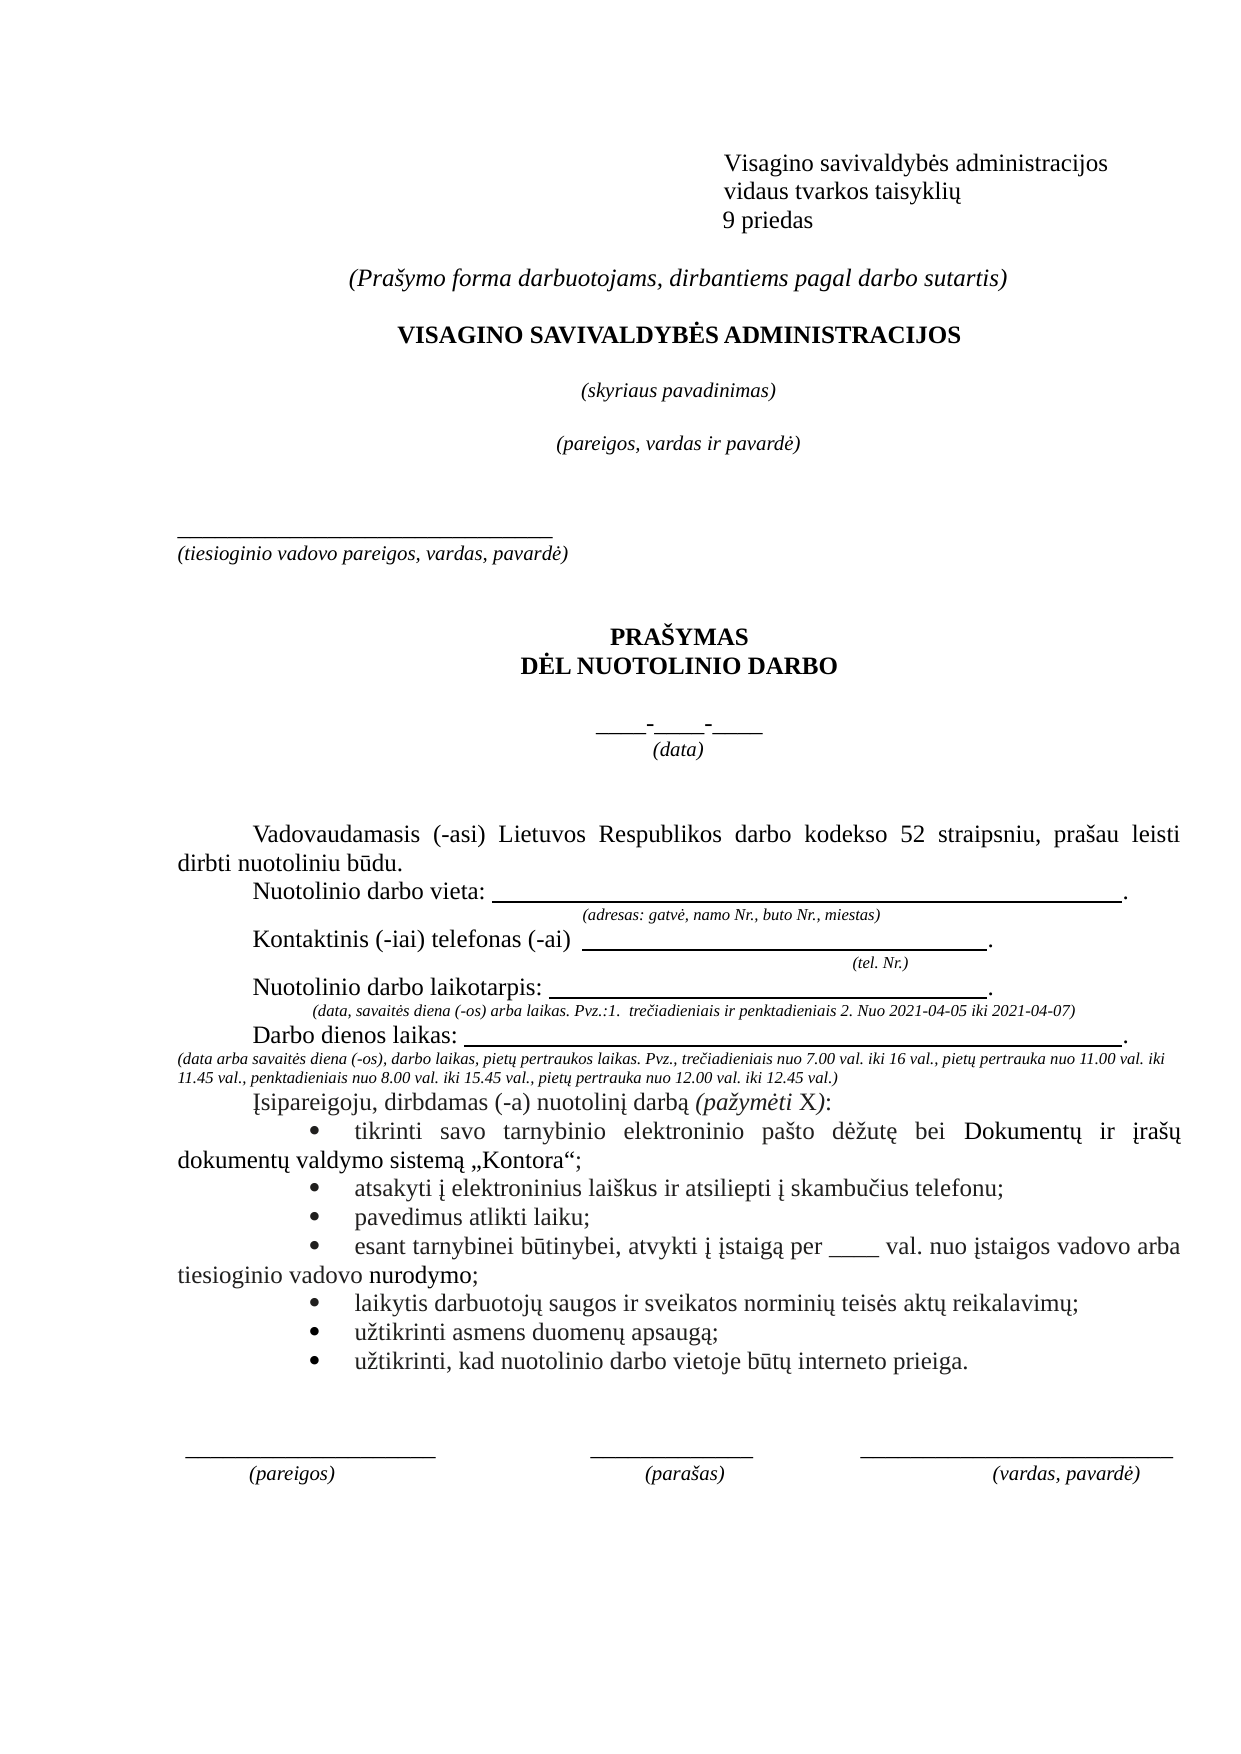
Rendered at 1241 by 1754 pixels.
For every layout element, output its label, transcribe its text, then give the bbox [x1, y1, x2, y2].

text PRAŠYMAS [177, 622, 1181, 651]
text  užtikrinti, kad nuotolinio darbo vietoje būtų interneto prieiga. [177, 1346, 1181, 1375]
text Vadovaudamasis (-asi) Lietuvos Respublikos darbo kodekso 52 straipsniu, prašau leisti dirbti nuotoliniu būdu. [177, 819, 1181, 876]
text (tel. Nr.) [717, 953, 1181, 972]
text  pavedimus atlikti laiku; [177, 1202, 1181, 1231]
text (data, savaitės diena (-os) arba laikas. Pvz.:1. trečiadieniais ir penktadieniais 2. Nuo 2021-04-05 iki 2021-04-07) [177, 1001, 1181, 1020]
text Įsipareigoju, dirbdamas (-a) nuotolinį darbą (pažymėti X): [177, 1087, 1181, 1116]
text  užtikrinti asmens duomenų apsaugą; [177, 1317, 1181, 1346]
text (adresas: gatvė, namo Nr., buto Nr., miestas) [447, 905, 1181, 924]
text 9 priedas [177, 205, 1181, 234]
text Darbo dienos laikas: . [177, 1020, 1181, 1049]
text (skyriaus pavadinimas) [177, 378, 1181, 402]
text ____-____-____ [177, 708, 1181, 737]
text (pareigos, vardas ir pavardė) [177, 430, 1181, 454]
text VISAGINO SAVIVALDYBĖS ADMINISTRACIJOS [177, 320, 1181, 349]
text Nuotolinio darbo laikotarpis: . [177, 972, 1181, 1001]
text DĖL NUOTOLINIO DARBO [177, 651, 1181, 680]
text (pareigos) (parašas) (vardas, pavardė) [177, 1461, 1181, 1485]
text vidaus tvarkos taisyklių [723, 176, 1181, 205]
text  esant tarnybinei būtinybei, atvykti į įstaigą per ____ val. nuo įstaigos vadovo arba tiesioginio vadovo nurodymo; [177, 1231, 1181, 1288]
text  atsakyti į elektroninius laiškus ir atsiliepti į skambučius telefonu; [177, 1173, 1181, 1202]
text (Prašymo forma darbuotojams, dirbantiems pagal darbo sutartis) [177, 263, 1181, 291]
text ____________________ _____________ _________________________ [177, 1432, 1181, 1461]
text Nuotolinio darbo vieta: . [177, 876, 1181, 905]
text  tikrinti savo tarnybinio elektroninio pašto dėžutę bei Dokumentų ir įrašų dokumentų valdymo sistemą „Kontora“; [177, 1116, 1181, 1173]
text (data) [177, 737, 1181, 761]
text Kontaktinis (-iai) telefonas (-ai) . [177, 924, 1181, 953]
text Visagino savivaldybės administracijos [723, 148, 1181, 176]
text ______________________________ [177, 512, 1181, 541]
text  laikytis darbuotojų saugos ir sveikatos norminių teisės aktų reikalavimų; [177, 1288, 1181, 1317]
text (tiesioginio vadovo pareigos, vardas, pavardė) [177, 541, 1181, 565]
text (data arba savaitės diena (-os), darbo laikas, pietų pertraukos laikas. Pvz., trečiadieniais nuo 7.00 val. iki 16 val., pietų pertrauka nuo 11.00 val. iki 11.45 val., penktadieniais nuo 8.00 val. iki 15.45 val., pietų pertrauka nuo 12.00 val. iki 12.45 val.) [177, 1049, 1181, 1087]
